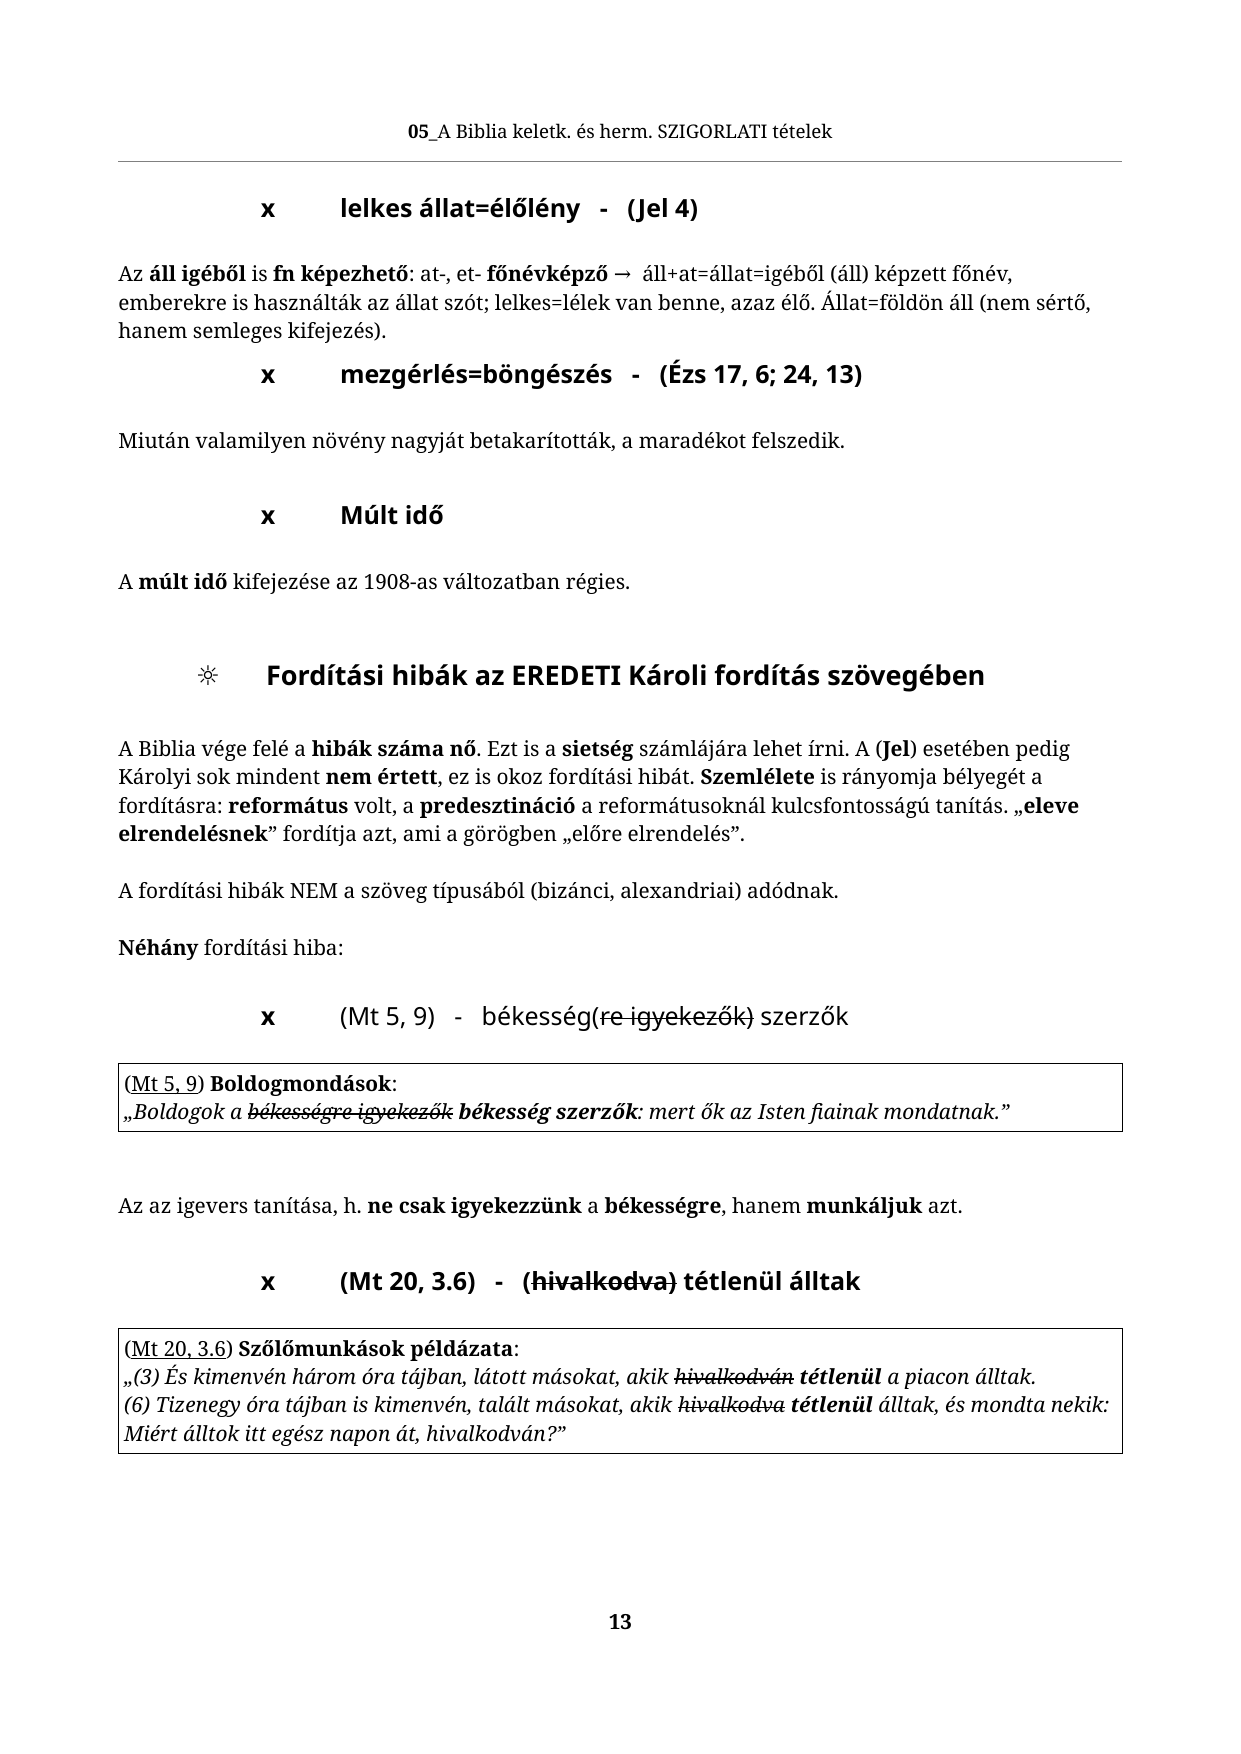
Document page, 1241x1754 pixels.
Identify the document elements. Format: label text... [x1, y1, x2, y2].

list Néhány fordítási hiba: [118, 933, 1122, 962]
list A fordítási hibák NEM a szöveg típusából (bizánci, alexandriai) adódnak. [118, 876, 1122, 905]
subtitle Fordítási hibák az EREDETI Károli fordítás szövegében [118, 656, 1122, 693]
subtitle (Mt 20, 3.6) - (hivalkodva) tétlenül álltak [118, 1263, 1122, 1297]
subtitle mezgérlés=böngészés - (Ézs 17, 6; 24, 13) [118, 357, 1122, 391]
list Miután valamilyen növény nagyját betakarították, a maradékot felszedik. [118, 426, 1122, 454]
subtitle Múlt idő [118, 498, 1122, 532]
list Az áll igéből is fn képezhető: at-, et- főnévképző → áll+at=állat=igéből (áll) képzett főnév, emberekre is használták az állat szót; lelkes=lélek van benne, azaz élő. Állat=földön áll (nem sértő, hanem semleges kifejezés). [118, 259, 1122, 344]
list A múlt idő kifejezése az 1908-as változatban régies. [118, 538, 1122, 595]
table_header (Mt 5, 9) Boldogmondások: „Boldogok a békességre igyekezők békesség szerzők: mert ők az Isten fiainak mondatnak.” [119, 1064, 1122, 1131]
subtitle (Mt 5, 9) - békesség(re igyekezők) szerzők [118, 998, 1122, 1032]
list Az az igevers tanítása, h. ne csak igyekezzünk a békességre, hanem munkáljuk azt. [118, 1191, 1122, 1219]
subtitle lelkes állat=élőlény - (Jel 4) [118, 191, 1122, 224]
table_header (Mt 20, 3.6) Szőlőmunkások példázata: „(3) És kimenvén három óra tájban, látott másokat, akik hivalkodván tétlenül a piacon álltak. (6) Tizenegy óra tájban is kimenvén, talált másokat, akik hivalkodva tétlenül álltak, és mondta nekik: Miért álltok itt egész napon át, hivalkodván?” [119, 1329, 1122, 1453]
list A Biblia vége felé a hibák száma nő. Ezt is a sietség számlájára lehet írni. A (Jel) esetében pedig Károlyi sok mindent nem értett, ez is okoz fordítási hibát. Szemlélete is rányomja bélyegét a fordításra: református volt, a predesztináció a reformátusoknál kulcsfontosságú tanítás. „eleve elrendelésnek” fordítja azt, ami a görögben „előre elrendelés”. [118, 734, 1122, 848]
